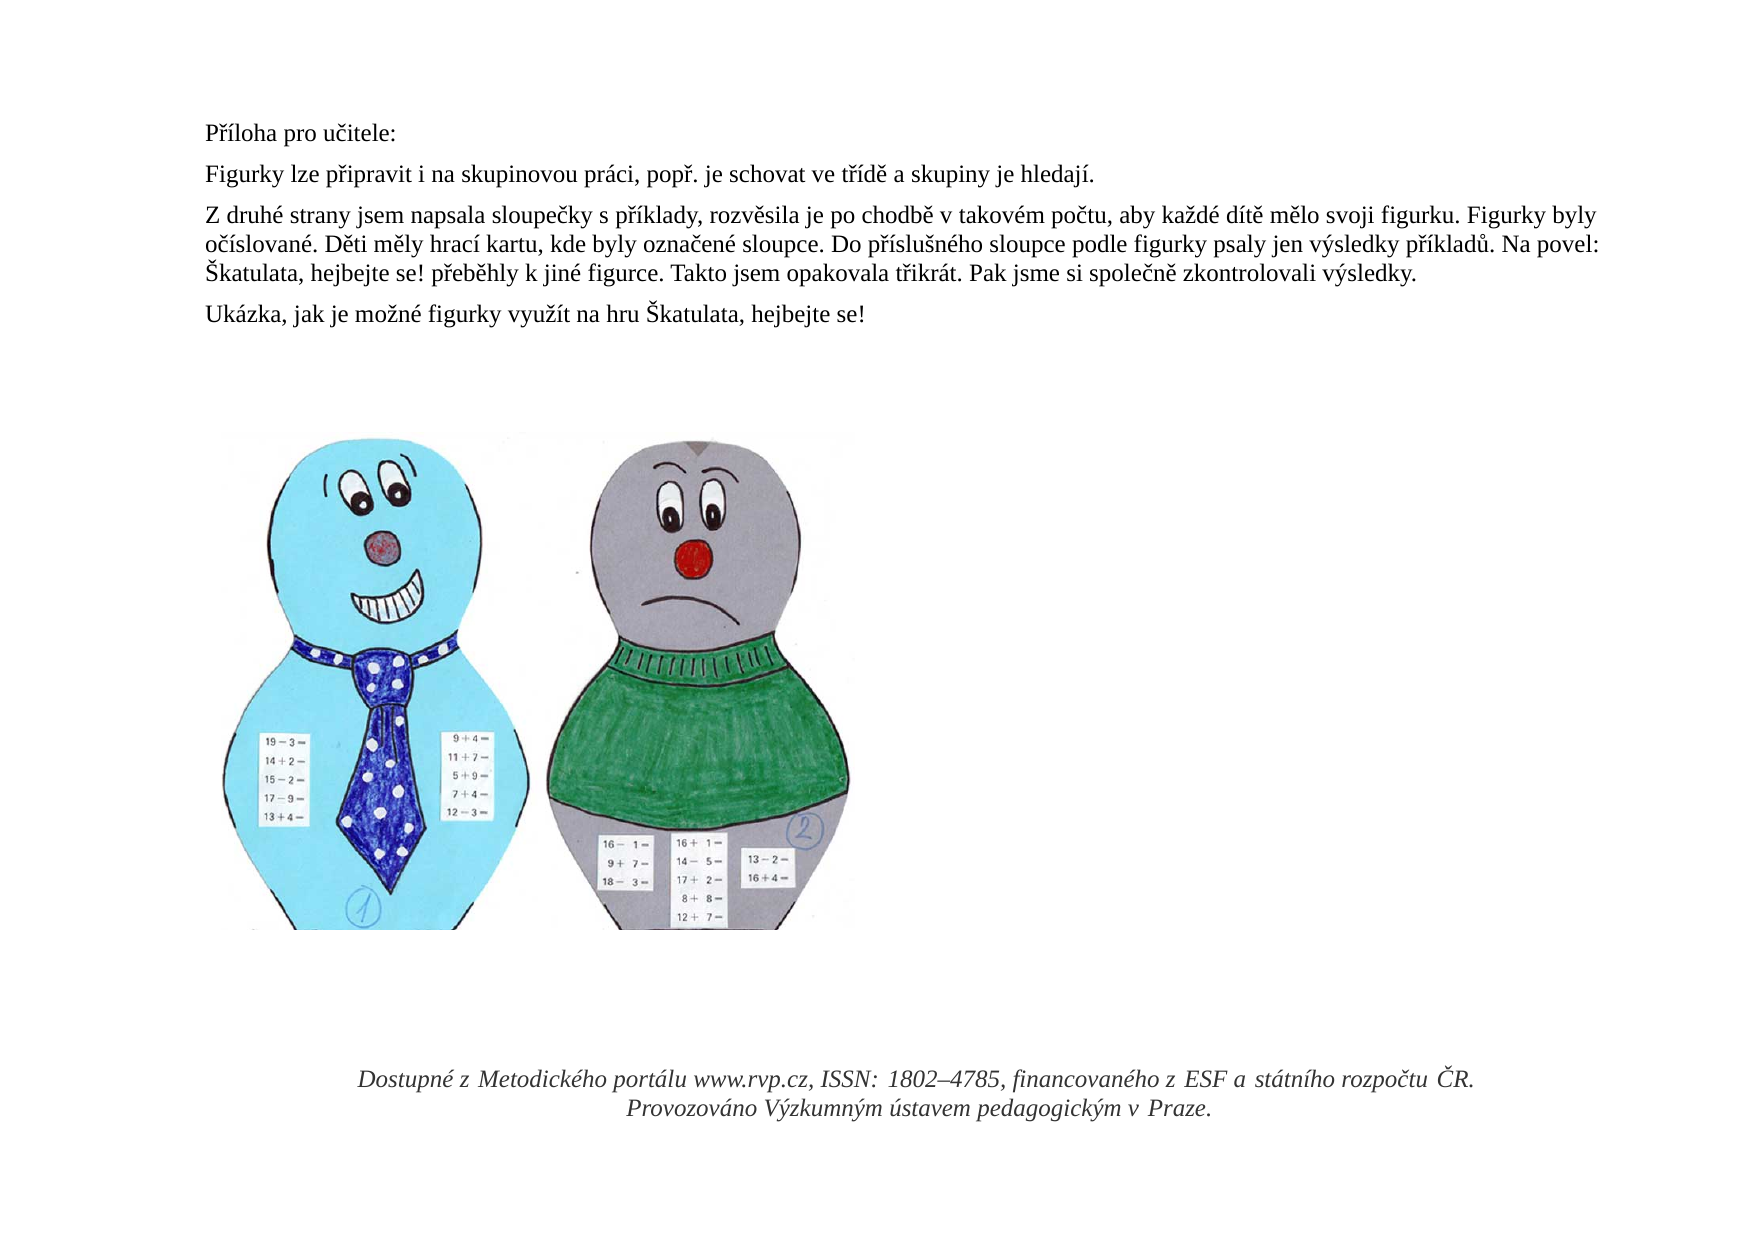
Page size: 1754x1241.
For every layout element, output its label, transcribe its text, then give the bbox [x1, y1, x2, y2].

text Figurky lze připravit i na skupinovou práci, popř. je schovat ve třídě a skupiny je hledají. [205, 159, 1636, 188]
text Ukázka, jak je možné figurky využít na hru Škatulata, hejbejte se! [205, 299, 1636, 328]
picture [221, 432, 855, 930]
text Příloha pro učitele: [205, 118, 1636, 147]
text Z druhé strany jsem napsala sloupečky s příklady, rozvěsila je po chodbě v takovém počtu, aby každé dítě mělo svoji figurku. Figurky byly očíslované. Děti měly hrací kartu, kde byly označené sloupce. Do příslušného sloupce podle figurky psaly jen výsledky příkladů. Na povel: Škatulata, hejbejte se! přeběhly k jiné figurce. Takto jsem opakovala třikrát. Pak jsme si společně zkontrolovali výsledky. [205, 201, 1636, 287]
